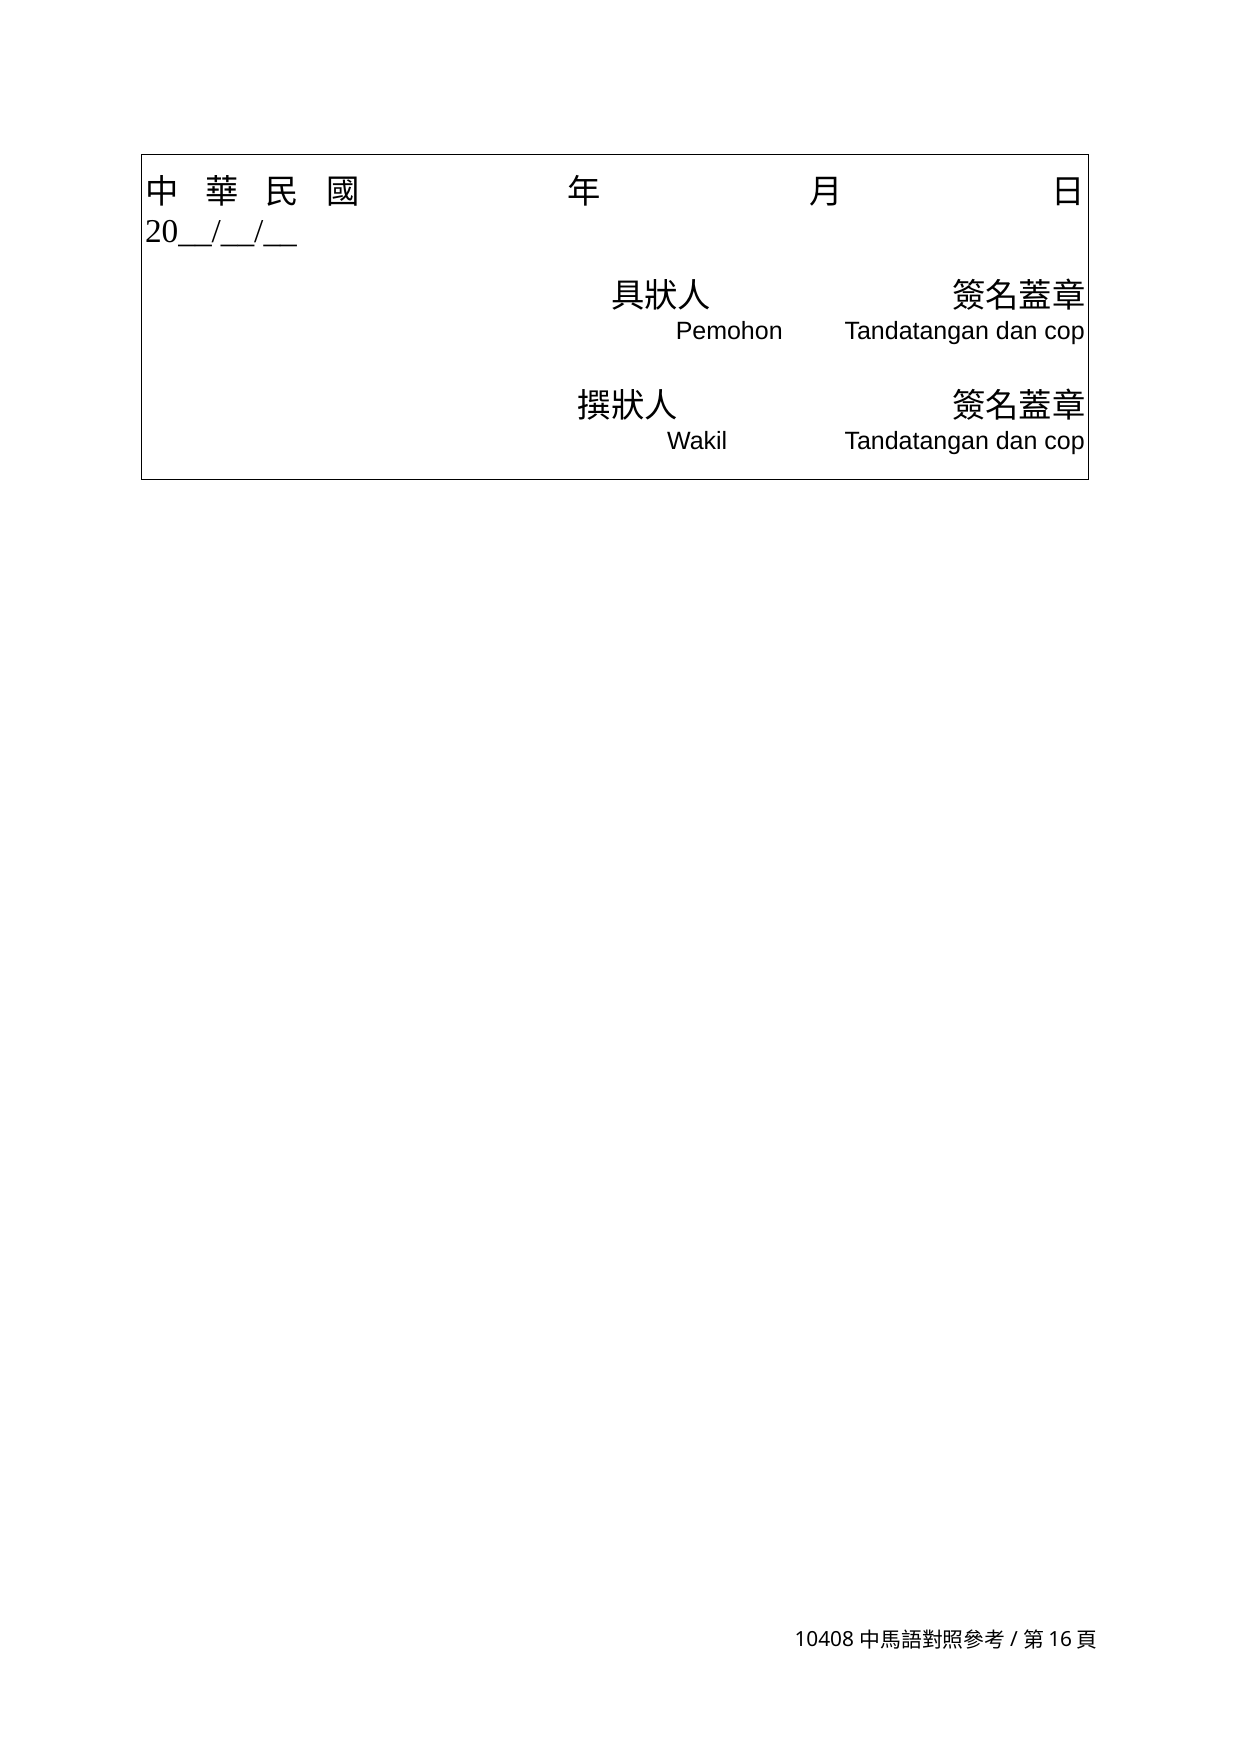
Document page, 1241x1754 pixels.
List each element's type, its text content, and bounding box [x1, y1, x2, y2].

table_cell 中華民國 年 月 日 20__/__/__ 具狀人 簽名蓋章 Pemohon Tandatangan dan cop 撰狀人 簽名蓋章 Wakil Tandatangan dan cop [142, 155, 1088, 479]
